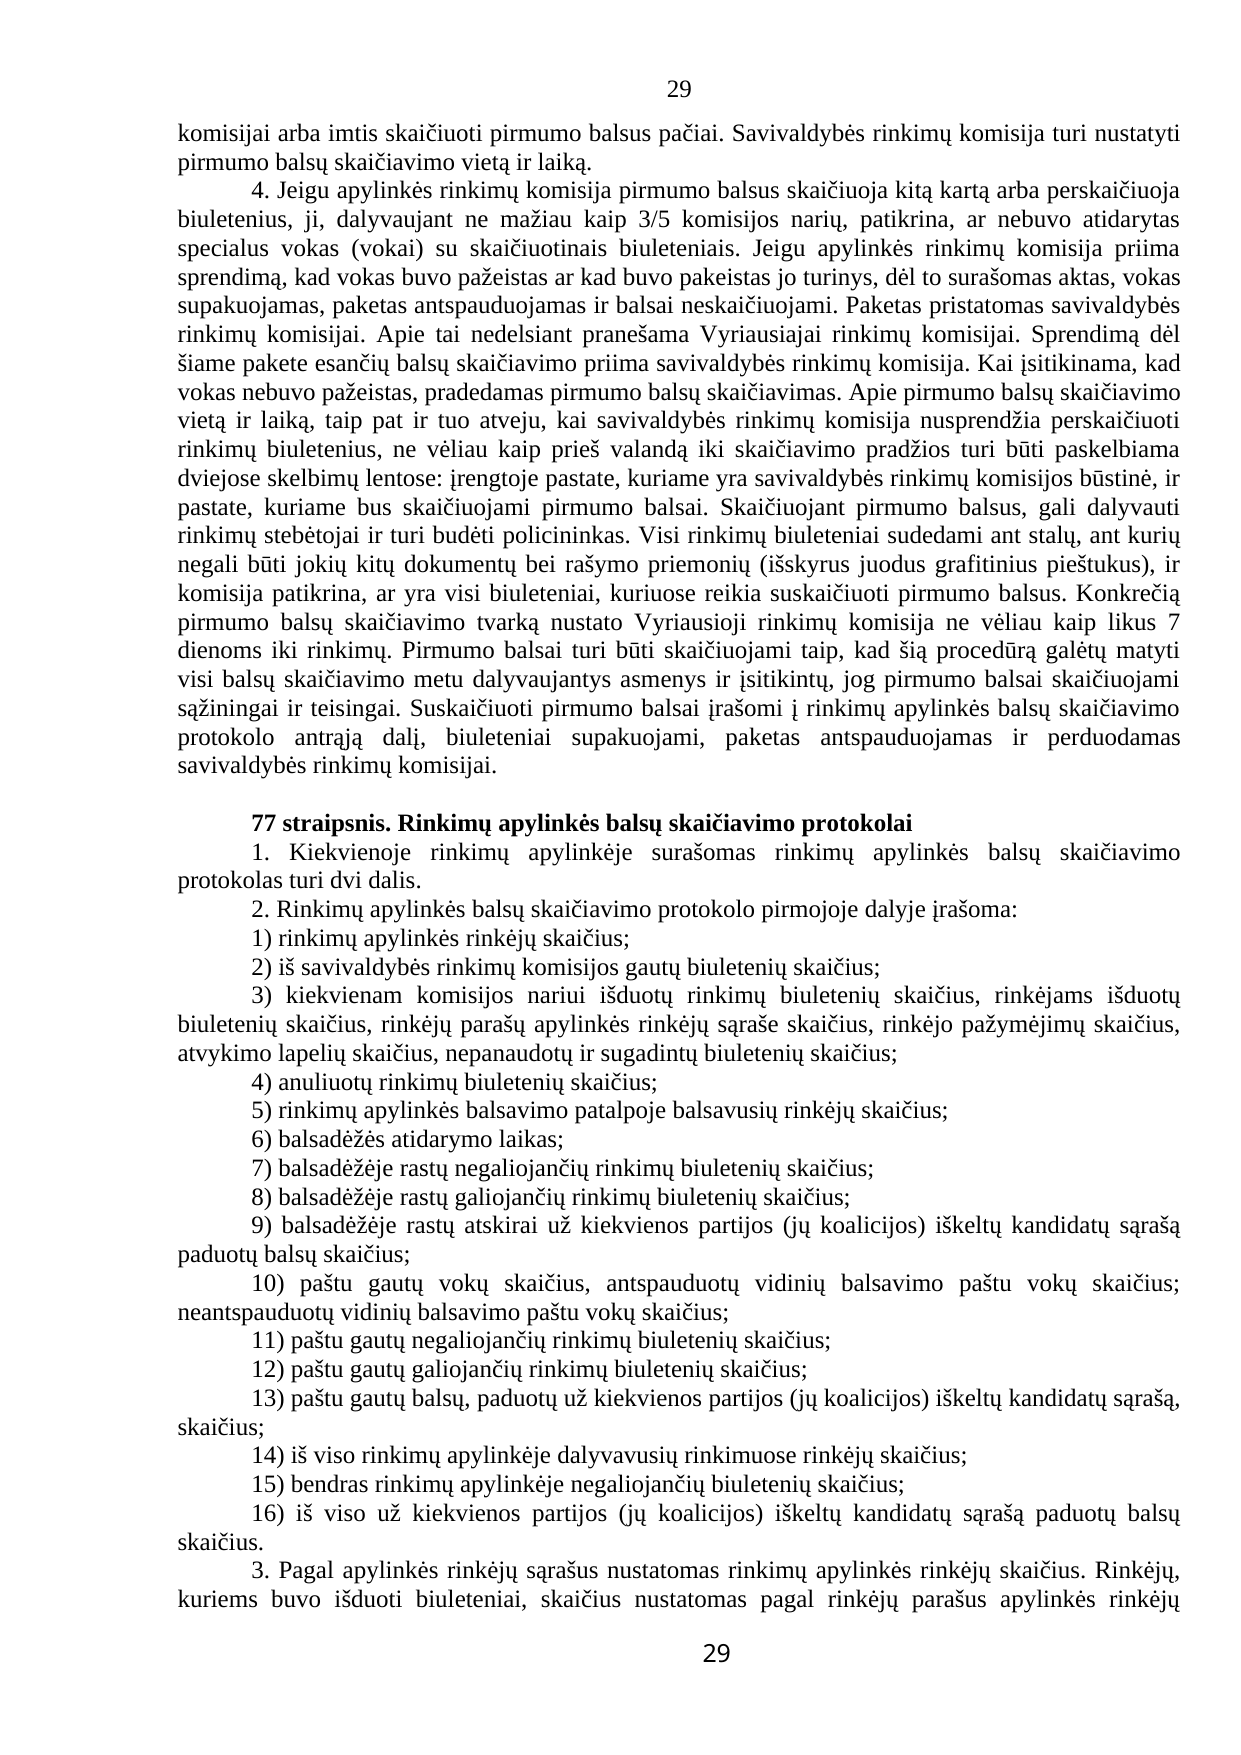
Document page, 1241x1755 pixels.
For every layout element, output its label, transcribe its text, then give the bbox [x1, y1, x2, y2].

text 1. Kiekvienoje rinkimų apylinkėje surašomas rinkimų apylinkės balsų skaičiavimo protokolas turi dvi dalis. [177, 837, 1181, 894]
text 4. Jeigu apylinkės rinkimų komisija pirmumo balsus skaičiuoja kitą kartą arba perskaičiuoja biuletenius, ji, dalyvaujant ne mažiau kaip 3/5 komisijos narių, patikrina, ar nebuvo atidarytas specialus vokas (vokai) su skaičiuotinais biuleteniais. Jeigu apylinkės rinkimų komisija priima sprendimą, kad vokas buvo pažeistas ar kad buvo pakeistas jo turinys, dėl to surašomas aktas, vokas supakuojamas, paketas antspauduojamas ir balsai neskaičiuojami. Paketas pristatomas savivaldybės rinkimų komisijai. Apie tai nedelsiant pranešama Vyriausiajai rinkimų komisijai. Sprendimą dėl šiame pakete esančių balsų skaičiavimo priima savivaldybės rinkimų komisija. Kai įsitikinama, kad vokas nebuvo pažeistas, pradedamas pirmumo balsų skaičiavimas. Apie pirmumo balsų skaičiavimo vietą ir laiką, taip pat ir tuo atveju, kai savivaldybės rinkimų komisija nusprendžia perskaičiuoti rinkimų biuletenius, ne vėliau kaip prieš valandą iki skaičiavimo pradžios turi būti paskelbiama dviejose skelbimų lentose: įrengtoje pastate, kuriame yra savivaldybės rinkimų komisijos būstinė, ir pastate, kuriame bus skaičiuojami pirmumo balsai. Skaičiuojant pirmumo balsus, gali dalyvauti rinkimų stebėtojai ir turi budėti policininkas. Visi rinkimų biuleteniai sudedami ant stalų, ant kurių negali būti jokių kitų dokumentų bei rašymo priemonių (išskyrus juodus grafitinius pieštukus), ir komisija patikrina, ar yra visi biuleteniai, kuriuose reikia suskaičiuoti pirmumo balsus. Konkrečią pirmumo balsų skaičiavimo tvarką nustato Vyriausioji rinkimų komisija ne vėliau kaip likus 7 dienoms iki rinkimų. Pirmumo balsai turi būti skaičiuojami taip, kad šią procedūrą galėtų matyti visi balsų skaičiavimo metu dalyvaujantys asmenys ir įsitikintų, jog pirmumo balsai skaičiuojami sąžiningai ir teisingai. Suskaičiuoti pirmumo balsai įrašomi į rinkimų apylinkės balsų skaičiavimo protokolo antrąją dalį, biuleteniai supakuojami, paketas antspauduojamas ir perduodamas savivaldybės rinkimų komisijai. [177, 176, 1181, 779]
text 77 straipsnis. Rinkimų apylinkės balsų skaičiavimo protokolai [177, 808, 1181, 837]
text 14) iš viso rinkimų apylinkėje dalyvavusių rinkimuose rinkėjų skaičius; [177, 1441, 1181, 1469]
text 5) rinkimų apylinkės balsavimo patalpoje balsavusių rinkėjų skaičius; [177, 1096, 1181, 1124]
text 16) iš viso už kiekvienos partijos (jų koalicijos) iškeltų kandidatų sąrašą paduotų balsų skaičius. [177, 1498, 1181, 1556]
text 4) anuliuotų rinkimų biuletenių skaičius; [177, 1067, 1181, 1096]
text 3) kiekvienam komisijos nariui išduotų rinkimų biuletenių skaičius, rinkėjams išduotų biuletenių skaičius, rinkėjų parašų apylinkės rinkėjų sąraše skaičius, rinkėjo pažymėjimų skaičius, atvykimo lapelių skaičius, nepanaudotų ir sugadintų biuletenių skaičius; [177, 981, 1181, 1067]
text 7) balsadėžėje rastų negaliojančių rinkimų biuletenių skaičius; [177, 1153, 1181, 1182]
text 8) balsadėžėje rastų galiojančių rinkimų biuletenių skaičius; [177, 1182, 1181, 1211]
text 13) paštu gautų balsų, paduotų už kiekvienos partijos (jų koalicijos) iškeltų kandidatų sąrašą, skaičius; [177, 1383, 1181, 1441]
text 15) bendras rinkimų apylinkėje negaliojančių biuletenių skaičius; [177, 1469, 1181, 1498]
text 1) rinkimų apylinkės rinkėjų skaičius; [177, 923, 1181, 952]
text 11) paštu gautų negaliojančių rinkimų biuletenių skaičius; [177, 1326, 1181, 1354]
text 3. Pagal apylinkės rinkėjų sąrašus nustatomas rinkimų apylinkės rinkėjų skaičius. Rinkėjų, kuriems buvo išduoti biuleteniai, skaičius nustatomas pagal rinkėjų parašus apylinkės rinkėjų [177, 1556, 1181, 1613]
text 2. Rinkimų apylinkės balsų skaičiavimo protokolo pirmojoje dalyje įrašoma: [177, 894, 1181, 923]
text 6) balsadėžės atidarymo laikas; [177, 1124, 1181, 1153]
text 2) iš savivaldybės rinkimų komisijos gautų biuletenių skaičius; [177, 952, 1181, 981]
text komisijai arba imtis skaičiuoti pirmumo balsus pačiai. Savivaldybės rinkimų komisija turi nustatyti pirmumo balsų skaičiavimo vietą ir laiką. [177, 118, 1181, 176]
text 9) balsadėžėje rastų atskirai už kiekvienos partijos (jų koalicijos) iškeltų kandidatų sąrašą paduotų balsų skaičius; [177, 1211, 1181, 1268]
text 10) paštu gautų vokų skaičius, antspauduotų vidinių balsavimo paštu vokų skaičius; neantspauduotų vidinių balsavimo paštu vokų skaičius; [177, 1268, 1181, 1326]
text 12) paštu gautų galiojančių rinkimų biuletenių skaičius; [177, 1354, 1181, 1383]
